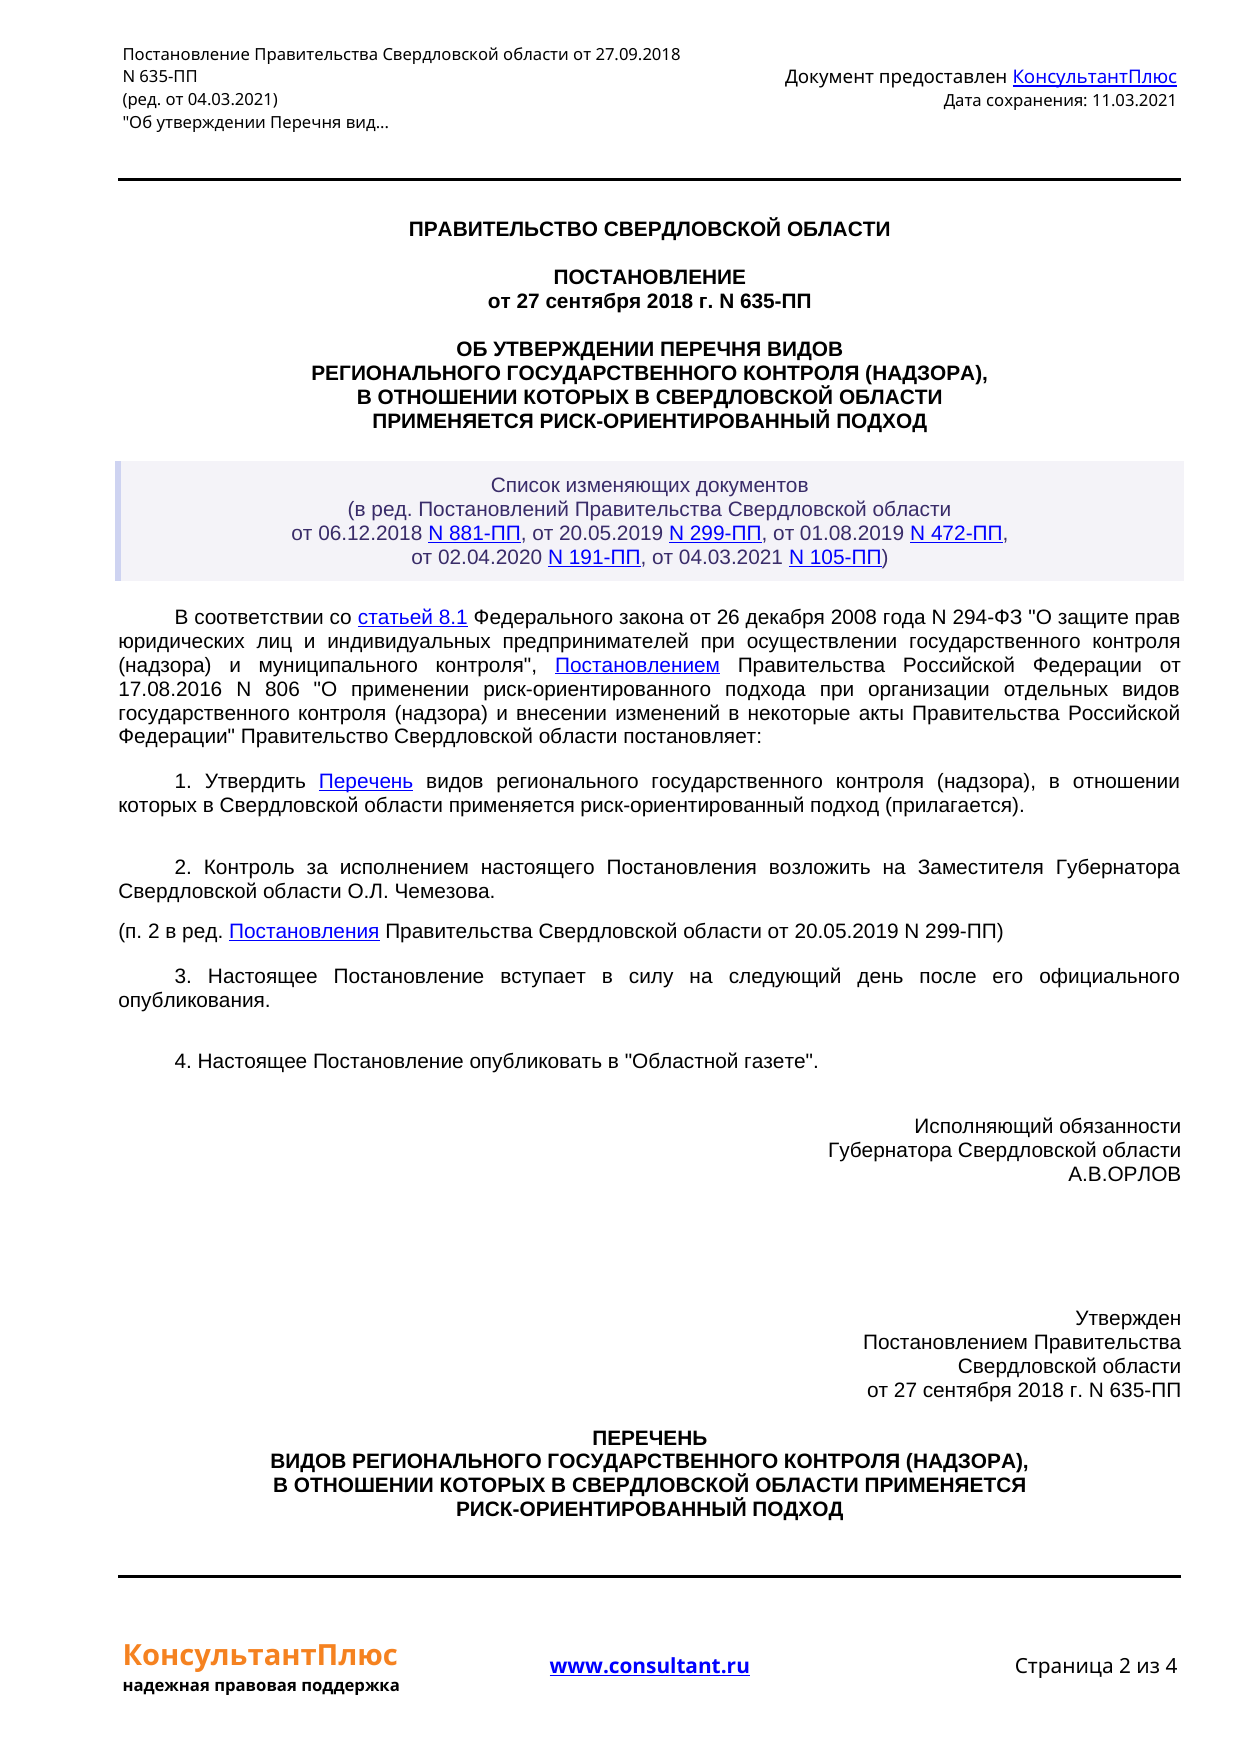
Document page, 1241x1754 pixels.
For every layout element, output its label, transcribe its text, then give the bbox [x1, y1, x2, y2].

title ОБ УТВЕРЖДЕНИИ ПЕРЕЧНЯ ВИДОВ [118, 337, 1181, 361]
text Утвержден [118, 1306, 1181, 1329]
title РИСК-ОРИЕНТИРОВАННЫЙ ПОДХОД [118, 1497, 1181, 1521]
title РЕГИОНАЛЬНОГО ГОСУДАРСТВЕННОГО КОНТРОЛЯ (НАДЗОРА), [118, 361, 1181, 384]
title ПЕРЕЧЕНЬ [118, 1425, 1181, 1449]
text Исполняющий обязанности [118, 1114, 1181, 1138]
text от 27 сентября 2018 г. N 635-ПП [118, 1377, 1181, 1401]
title ВИДОВ РЕГИОНАЛЬНОГО ГОСУДАРСТВЕННОГО КОНТРОЛЯ (НАДЗОРА), [118, 1449, 1181, 1473]
text Свердловской области [118, 1353, 1181, 1377]
text Постановлением Правительства [118, 1329, 1181, 1353]
title В ОТНОШЕНИИ КОТОРЫХ В СВЕРДЛОВСКОЙ ОБЛАСТИ [118, 384, 1181, 408]
text А.В.ОРЛОВ [118, 1162, 1181, 1186]
text (п. 2 в ред. Постановления Правительства Свердловской области от 20.05.2019 N 299-ПП) [118, 919, 1181, 943]
text 1. Утвердить Перечень видов регионального государственного контроля (надзора), в отношении которых в Свердловской области применяется риск-ориентированный подход (прилагается). [118, 769, 1181, 817]
text 3. Настоящее Постановление вступает в силу на следующий день после его официального опубликования. [118, 964, 1181, 1012]
text Губернатора Свердловской области [118, 1138, 1181, 1162]
text В соответствии со статьей 8.1 Федерального закона от 26 декабря 2008 года N 294-ФЗ "О защите прав юридических лиц и индивидуальных предпринимателей при осуществлении государственного контроля (надзора) и муниципального контроля", Постановлением Правительства Российской Федерации от 17.08.2016 N 806 "О применении риск-ориентированного подхода при организации отдельных видов государственного контроля (надзора) и внесении изменений в некоторые акты Правительства Российской Федерации" Правительство Свердловской области постановляет: [118, 604, 1181, 748]
title ПОСТАНОВЛЕНИЕ [118, 265, 1181, 289]
title В ОТНОШЕНИИ КОТОРЫХ В СВЕРДЛОВСКОЙ ОБЛАСТИ ПРИМЕНЯЕТСЯ [118, 1473, 1181, 1497]
title от 27 сентября 2018 г. N 635-ПП [118, 289, 1181, 313]
table_header Список изменяющих документов (в ред. Постановлений Правительства Свердловской области от 06.12.2018 N 881-ПП, от 20.05.2019 N 299-ПП, от 01.08.2019 N 472-ПП, от 02.04.2020 N 191-ПП, от 04.03.2021 N 105-ПП) [121, 461, 1178, 581]
title ПРИМЕНЯЕТСЯ РИСК-ОРИЕНТИРОВАННЫЙ ПОДХОД [118, 408, 1181, 432]
text 2. Контроль за исполнением настоящего Постановления возложить на Заместителя Губернатора Свердловской области О.Л. Чемезова. [118, 854, 1181, 902]
text 4. Настоящее Постановление опубликовать в "Областной газете". [118, 1049, 1181, 1073]
title ПРАВИТЕЛЬСТВО СВЕРДЛОВСКОЙ ОБЛАСТИ [118, 217, 1181, 241]
